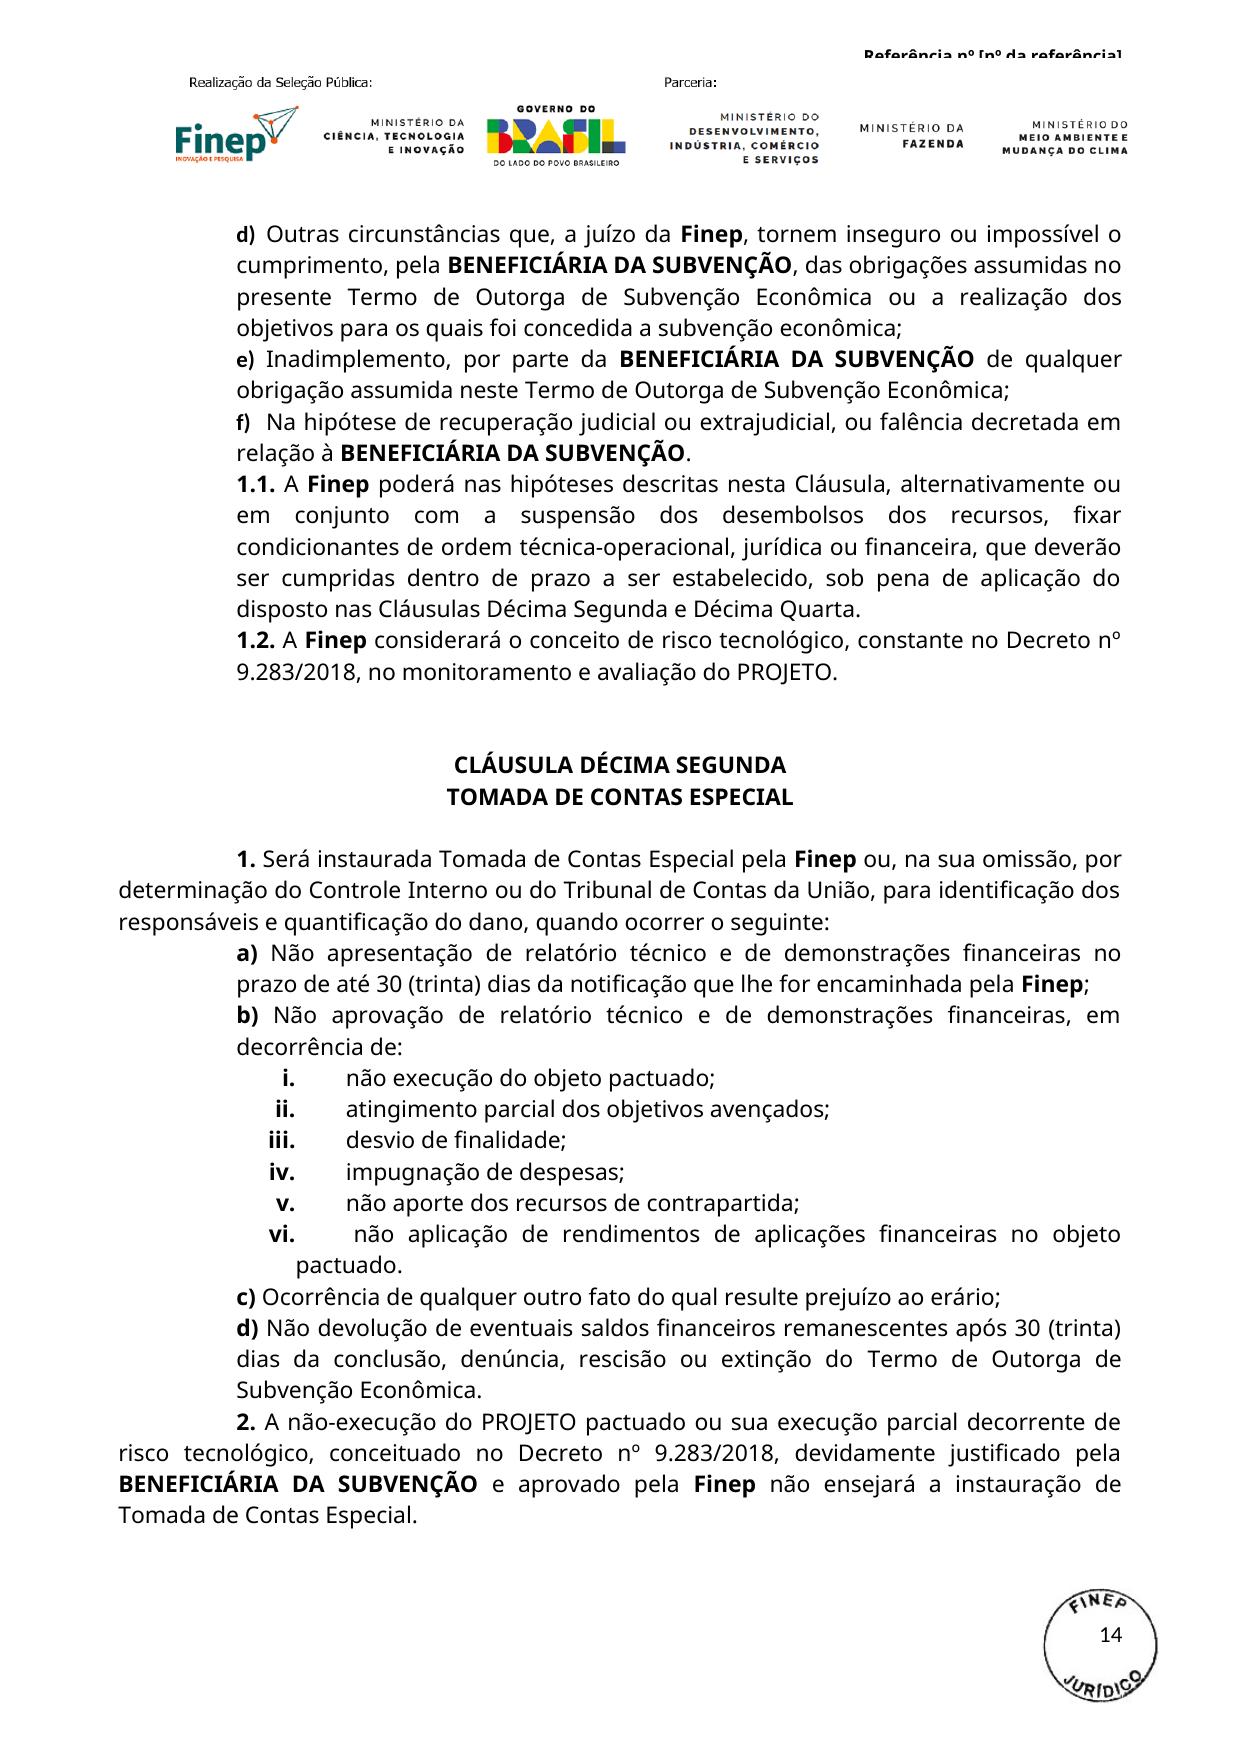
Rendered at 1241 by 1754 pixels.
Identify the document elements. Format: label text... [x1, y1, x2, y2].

list atingimento parcial dos objetivos avençados; [295, 1093, 1122, 1124]
text d) Não devolução de eventuais saldos financeiros remanescentes após 30 (trinta) dias da conclusão, denúncia, rescisão ou extinção do Termo de Outorga de Subvenção Econômica. [236, 1312, 1122, 1406]
list Na hipótese de recuperação judicial ou extrajudicial, ou falência decretada em relação à BENEFICIÁRIA DA SUBVENÇÃO. [236, 406, 1122, 468]
subtitle CLÁUSULA DÉCIMA SEGUNDA [118, 749, 1122, 781]
text c) Ocorrência de qualquer outro fato do qual resulte prejuízo ao erário; [236, 1281, 1122, 1312]
list não aporte dos recursos de contrapartida; [295, 1187, 1122, 1218]
list Outras circunstâncias que, a juízo da Finep, tornem inseguro ou impossível o cumprimento, pela BENEFICIÁRIA DA SUBVENÇÃO, das obrigações assumidas no presente Termo de Outorga de Subvenção Econômica ou a realização dos objetivos para os quais foi concedida a subvenção econômica; [236, 218, 1122, 343]
list não execução do objeto pactuado; [295, 1062, 1122, 1093]
text 1. Será instaurada Tomada de Contas Especial pela Finep ou, na sua omissão, por determinação do Controle Interno ou do Tribunal de Contas da União, para identificação dos responsáveis e quantificação do dano, quando ocorrer o seguinte: [118, 843, 1122, 937]
text 1.2. A Finep considerará o conceito de risco tecnológico, constante no Decreto nº 9.283/2018, no monitoramento e avaliação do PROJETO. [236, 624, 1122, 687]
list não aplicação de rendimentos de aplicações financeiras no objeto pactuado. [295, 1218, 1122, 1281]
text 2. A não-execução do PROJETO pactuado ou sua execução parcial decorrente de risco tecnológico, conceituado no Decreto nº 9.283/2018, devidamente justificado pela BENEFICIÁRIA DA SUBVENÇÃO e aprovado pela Finep não ensejará a instauração de Tomada de Contas Especial. [118, 1406, 1122, 1531]
text 1.1. A Finep poderá nas hipóteses descritas nesta Cláusula, alternativamente ou em conjunto com a suspensão dos desembolsos dos recursos, fixar condicionantes de ordem técnica-operacional, jurídica ou financeira, que deverão ser cumpridas dentro de prazo a ser estabelecido, sob pena de aplicação do disposto nas Cláusulas Décima Segunda e Décima Quarta. [236, 468, 1122, 624]
subtitle TOMADA DE CONTAS ESPECIAL [118, 781, 1122, 812]
list Inadimplemento, por parte da BENEFICIÁRIA DA SUBVENÇÃO de qualquer obrigação assumida neste Termo de Outorga de Subvenção Econômica; [236, 343, 1122, 406]
list desvio de finalidade; [295, 1124, 1122, 1156]
text a) Não apresentação de relatório técnico e de demonstrações financeiras no prazo de até 30 (trinta) dias da notificação que lhe for encaminhada pela Finep; [236, 937, 1122, 999]
list impugnação de despesas; [295, 1156, 1122, 1187]
text b) Não aprovação de relatório técnico e de demonstrações financeiras, em decorrência de: [236, 999, 1122, 1062]
